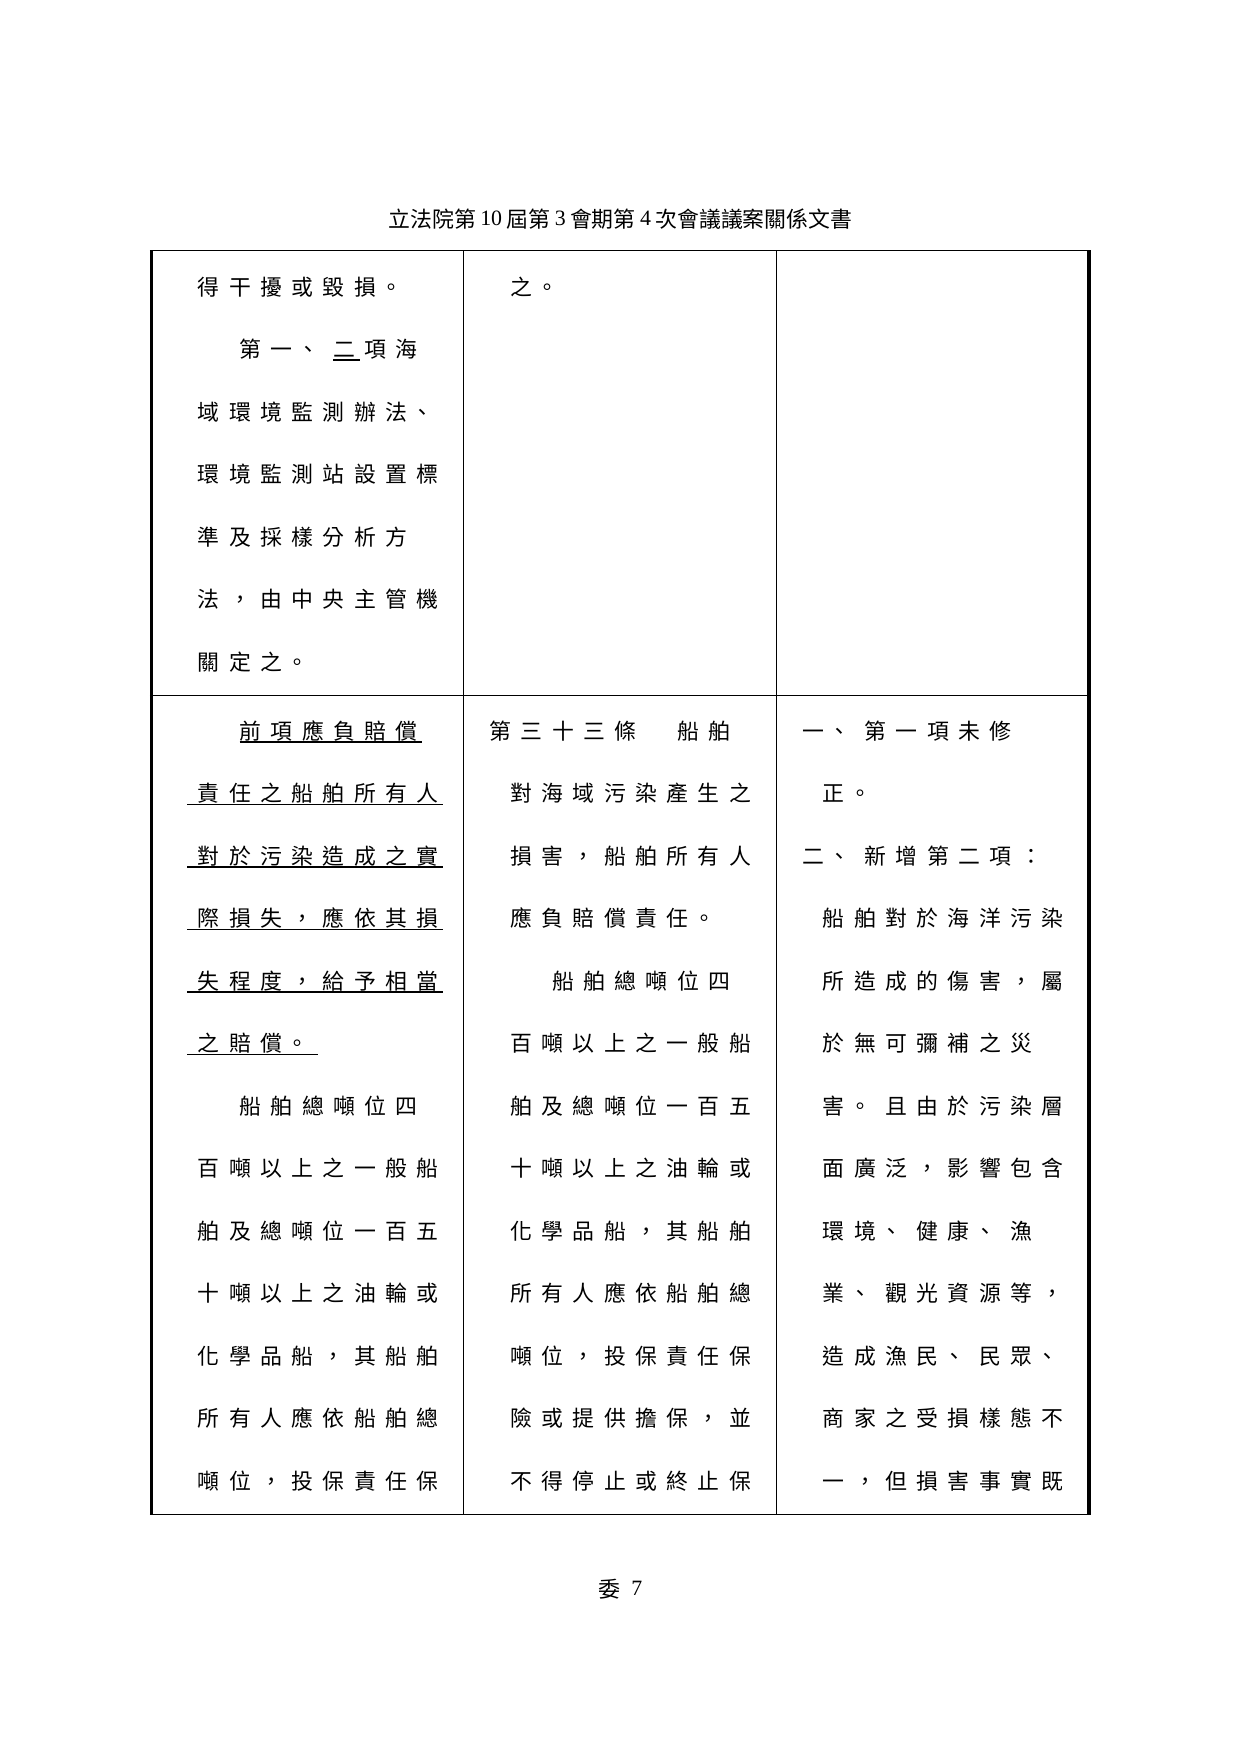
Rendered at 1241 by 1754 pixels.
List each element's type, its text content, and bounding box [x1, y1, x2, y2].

table_cell 第三十三條 船舶對海域污染產生之損害，船舶所有人應負賠償責任。 船舶總噸位四百噸以上之一般船舶及總噸位一百五十噸以上之油輪或化學品船，其船舶所有人應依船舶總噸位，投保責任保險或提供擔保，並不得停止或終止保 [464, 696, 776, 1514]
table_cell [777, 251, 1087, 694]
table_cell 之。 [464, 251, 776, 694]
table_cell 得干擾或毀損。 第一、二項海域環境監測辦法、環境監測站設置標準及採樣分析方法，由中央主管機關定之。 [153, 251, 463, 694]
table_cell 第三十三條 船舶對海域污染產生之損害，船舶所有人應負賠償責任。 前項應負賠償責任之船舶所有人對於污染造成之實際損失，應依其損失程度，給予相當之賠償。 船舶總噸位四百噸以上之一般船舶及總噸位一百五十噸以上之油輪或化學品船，其船舶所有人應依船舶總噸位，投保責任保險或提供擔保，並不得停止或終止保險契約或提供擔保。 前項責任保險或擔保之額度，由中央主管機關會商金融監督管理委員會定之。 前條及第一項所定船舶所有人，包括船舶所有權人、船舶承租人、經理人及營運人。 [153, 696, 463, 1514]
table_cell 一、第一項未修正。 二、新增第二項：船舶對於海洋污染所造成的傷害，屬於無可彌補之災害。且由於污染層面廣泛，影響包含環境、健康、漁業、觀光資源等，造成漁民、民眾、商家之受損樣態不一，但損害事實既 [777, 696, 1087, 1514]
